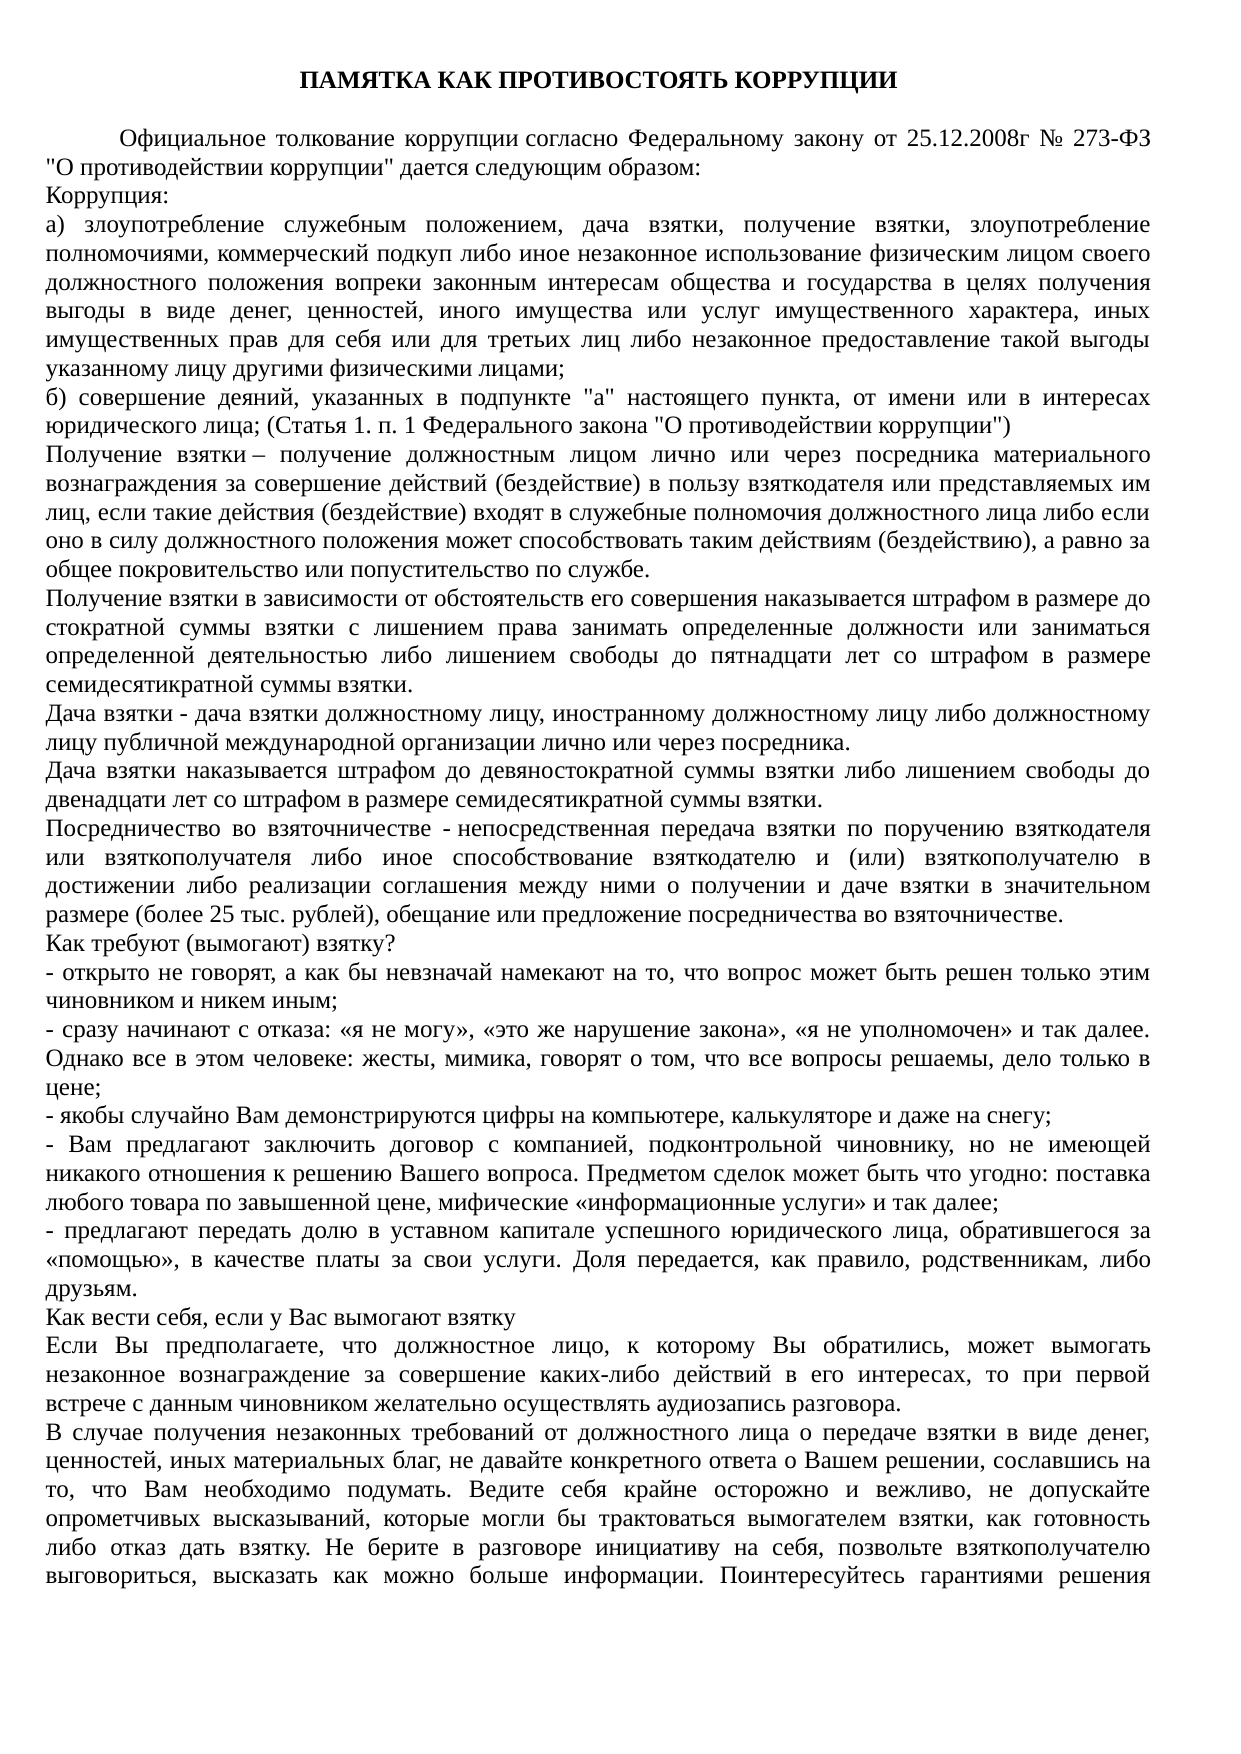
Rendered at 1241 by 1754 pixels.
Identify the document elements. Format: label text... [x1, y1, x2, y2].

text - Вам предлагают заключить договор с компанией, подконтрольной чиновнику, но не имеющей никакого отношения к решению Вашего вопроса. Предметом сделок может быть что угодно: поставка любого товара по завышенной цене, мифические «информационные услуги» и так далее; [45, 1129, 1152, 1216]
text В случае получения незаконных требований от должностного лица о передаче взятки в виде денег, ценностей, иных материальных благ, не давайте конкретного ответа о Вашем решении, сославшись на то, что Вам необходимо подумать. Ведите себя крайне осторожно и вежливо, не допускайте опрометчивых высказываний, которые могли бы трактоваться вымогателем взятки, как готовность либо отказ дать взятку. Не берите в разговоре инициативу на себя, позвольте взяткополучателю выговориться, высказать как можно больше информации. Поинтересуйтесь гарантиями решения [45, 1417, 1152, 1589]
text а) злоупотребление служебным положением, дача взятки, получение взятки, злоупотребление полномочиями, коммерческий подкуп либо иное незаконное использование физическим лицом своего должностного положения вопреки законным интересам общества и государства в целях получения выгоды в виде денег, ценностей, иного имущества или услуг имущественного характера, иных имущественных прав для себя или для третьих лиц либо незаконное предоставление такой выгоды указанному лицу другими физическими лицами; [45, 209, 1152, 382]
text б) совершение деяний, указанных в подпункте "а" настоящего пункта, от имени или в интересах юридического лица; (Статья 1. п. 1 Федерального закона "О противодействии коррупции") [45, 382, 1152, 439]
text Как требуют (вымогают) взятку? [45, 928, 1152, 957]
text Посредничество во взяточничестве - непосредственная передача взятки по поручению взяткодателя или взяткополучателя либо иное способствование взяткодателю и (или) взяткополучателю в достижении либо реализации соглашения между ними о получении и даче взятки в значительном размере (более 25 тыс. рублей), обещание или предложение посредничества во взяточничестве. [45, 813, 1152, 928]
text Как вести себя, если у Вас вымогают взятку [45, 1302, 1152, 1331]
text Получение взятки – получение должностным лицом лично или через посредника материального вознаграждения за совершение действий (бездействие) в пользу взяткодателя или представляемых им лиц, если такие действия (бездействие) входят в служебные полномочия должностного лица либо если оно в силу должностного положения может способствовать таким действиям (бездействию), а равно за общее покровительство или попустительство по службе. [45, 439, 1152, 583]
text ПАМЯТКА КАК ПРОТИВОСТОЯТЬ КОРРУПЦИИ [45, 66, 1152, 94]
text Дача взятки - дача взятки должностному лицу, иностранному должностному лицу либо должностному лицу публичной международной организации лично или через посредника. [45, 698, 1152, 756]
text Получение взятки в зависимости от обстоятельств его совершения наказывается штрафом в размере до стократной суммы взятки с лишением права занимать определенные должности или заниматься определенной деятельностью либо лишением свободы до пятнадцати лет со штрафом в размере семидесятикратной суммы взятки. [45, 583, 1152, 698]
text Дача взятки наказывается штрафом до девяностократной суммы взятки либо лишением свободы до двенадцати лет со штрафом в размере семидесятикратной суммы взятки. [45, 756, 1152, 813]
text Коррупция: [45, 181, 1152, 209]
text - сразу начинают с отказа: «я не могу», «это же нарушение закона», «я не уполномочен» и так далее. Однако все в этом человеке: жесты, мимика, говорят о том, что все вопросы решаемы, дело только в цене; [45, 1014, 1152, 1101]
text - открыто не говорят, а как бы невзначай намекают на то, что вопрос может быть решен только этим чиновником и никем иным; [45, 957, 1152, 1014]
text - предлагают передать долю в уставном капитале успешного юридического лица, обратившегося за «помощью», в качестве платы за свои услуги. Доля передается, как правило, родственникам, либо друзьям. [45, 1216, 1152, 1302]
text Официальное толкование коррупции согласно Федеральному закону от 25.12.2008г № 273-ФЗ "О противодействии коррупции" дается следующим образом: [45, 123, 1152, 181]
text - якобы случайно Вам демонстрируются цифры на компьютере, калькуляторе и даже на снегу; [45, 1101, 1152, 1129]
text Если Вы предполагаете, что должностное лицо, к которому Вы обратились, может вымогать незаконное вознаграждение за совершение каких-либо действий в его интересах, то при первой встрече с данным чиновником желательно осуществлять аудиозапись разговора. [45, 1331, 1152, 1417]
